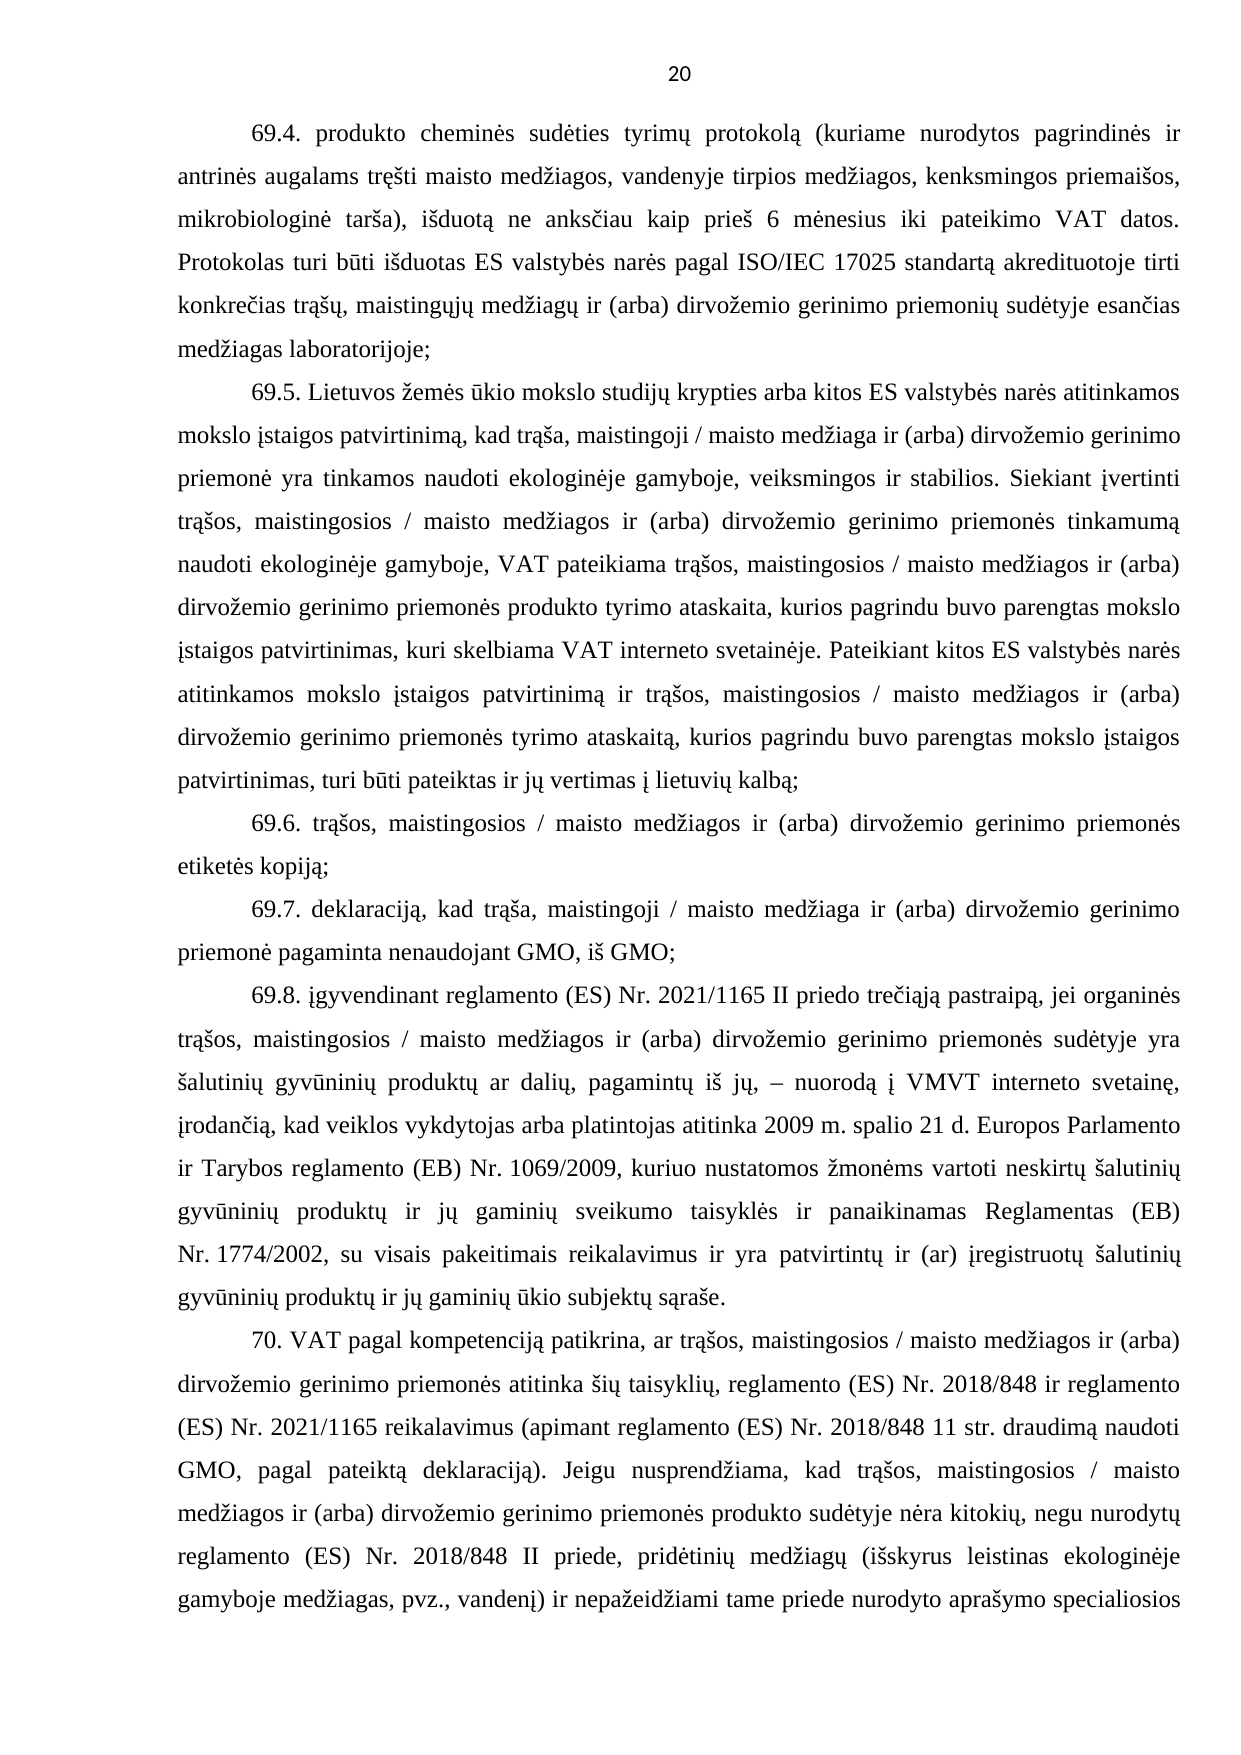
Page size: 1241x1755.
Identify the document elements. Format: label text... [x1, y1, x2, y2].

text 69.5. Lietuvos žemės ūkio mokslo studijų krypties arba kitos ES valstybės narės atitinkamos mokslo įstaigos patvirtinimą, kad trąša, maistingoji / maisto medžiaga ir (arba) dirvožemio gerinimo priemonė yra tinkamos naudoti ekologinėje gamyboje, veiksmingos ir stabilios. Siekiant įvertinti trąšos, maistingosios / maisto medžiagos ir (arba) dirvožemio gerinimo priemonės tinkamumą naudoti ekologinėje gamyboje, VAT pateikiama trąšos, maistingosios / maisto medžiagos ir (arba) dirvožemio gerinimo priemonės produkto tyrimo ataskaita, kurios pagrindu buvo parengtas mokslo įstaigos patvirtinimas, kuri skelbiama VAT interneto svetainėje. Pateikiant kitos ES valstybės narės atitinkamos mokslo įstaigos patvirtinimą ir trąšos, maistingosios / maisto medžiagos ir (arba) dirvožemio gerinimo priemonės tyrimo ataskaitą, kurios pagrindu buvo parengtas mokslo įstaigos patvirtinimas, turi būti pateiktas ir jų vertimas į lietuvių kalbą; [177, 377, 1181, 794]
text 69.7. deklaraciją, kad trąša, maistingoji / maisto medžiaga ir (arba) dirvožemio gerinimo priemonė pagaminta nenaudojant GMO, iš GMO; [177, 894, 1181, 966]
text 69.4. produkto cheminės sudėties tyrimų protokolą (kuriame nurodytos pagrindinės ir antrinės augalams tręšti maisto medžiagos, vandenyje tirpios medžiagos, kenksmingos priemaišos, mikrobiologinė tarša), išduotą ne anksčiau kaip prieš 6 mėnesius iki pateikimo VAT datos. Protokolas turi būti išduotas ES valstybės narės pagal ISO/IEC 17025 standartą akredituotoje tirti konkrečias trąšų, maistingųjų medžiagų ir (arba) dirvožemio gerinimo priemonių sudėtyje esančias medžiagas laboratorijoje; [177, 118, 1181, 362]
text 70. VAT pagal kompetenciją patikrina, ar trąšos, maistingosios / maisto medžiagos ir (arba) dirvožemio gerinimo priemonės atitinka šių taisyklių, reglamento (ES) Nr. 2018/848 ir reglamento (ES) Nr. 2021/1165 reikalavimus (apimant reglamento (ES) Nr. 2018/848 11 str. draudimą naudoti GMO, pagal pateiktą deklaraciją). Jeigu nusprendžiama, kad trąšos, maistingosios / maisto medžiagos ir (arba) dirvožemio gerinimo priemonės produkto sudėtyje nėra kitokių, negu nurodytų reglamento (ES) Nr. 2018/848 II priede, pridėtinių medžiagų (išskyrus leistinas ekologinėje gamyboje medžiagas, pvz., vandenį) ir nepažeidžiami tame priede nurodyto aprašymo specialiosios [177, 1326, 1181, 1613]
text 69.8. įgyvendinant reglamento (ES) Nr. 2021/1165 II priedo trečiąją pastraipą, jei organinės trąšos, maistingosios / maisto medžiagos ir (arba) dirvožemio gerinimo priemonės sudėtyje yra šalutinių gyvūninių produktų ar dalių, pagamintų iš jų, – nuorodą į VMVT interneto svetainę, įrodančią, kad veiklos vykdytojas arba platintojas atitinka 2009 m. spalio 21 d. Europos Parlamento ir Tarybos reglamento (EB) Nr. 1069/2009, kuriuo nustatomos žmonėms vartoti neskirtų šalutinių gyvūninių produktų ir jų gaminių sveikumo taisyklės ir panaikinamas Reglamentas (EB) Nr. 1774/2002, su visais pakeitimais reikalavimus ir yra patvirtintų ir (ar) įregistruotų šalutinių gyvūninių produktų ir jų gaminių ūkio subjektų sąraše. [177, 981, 1181, 1311]
text 69.6. trąšos, maistingosios / maisto medžiagos ir (arba) dirvožemio gerinimo priemonės etiketės kopiją; [177, 808, 1181, 880]
